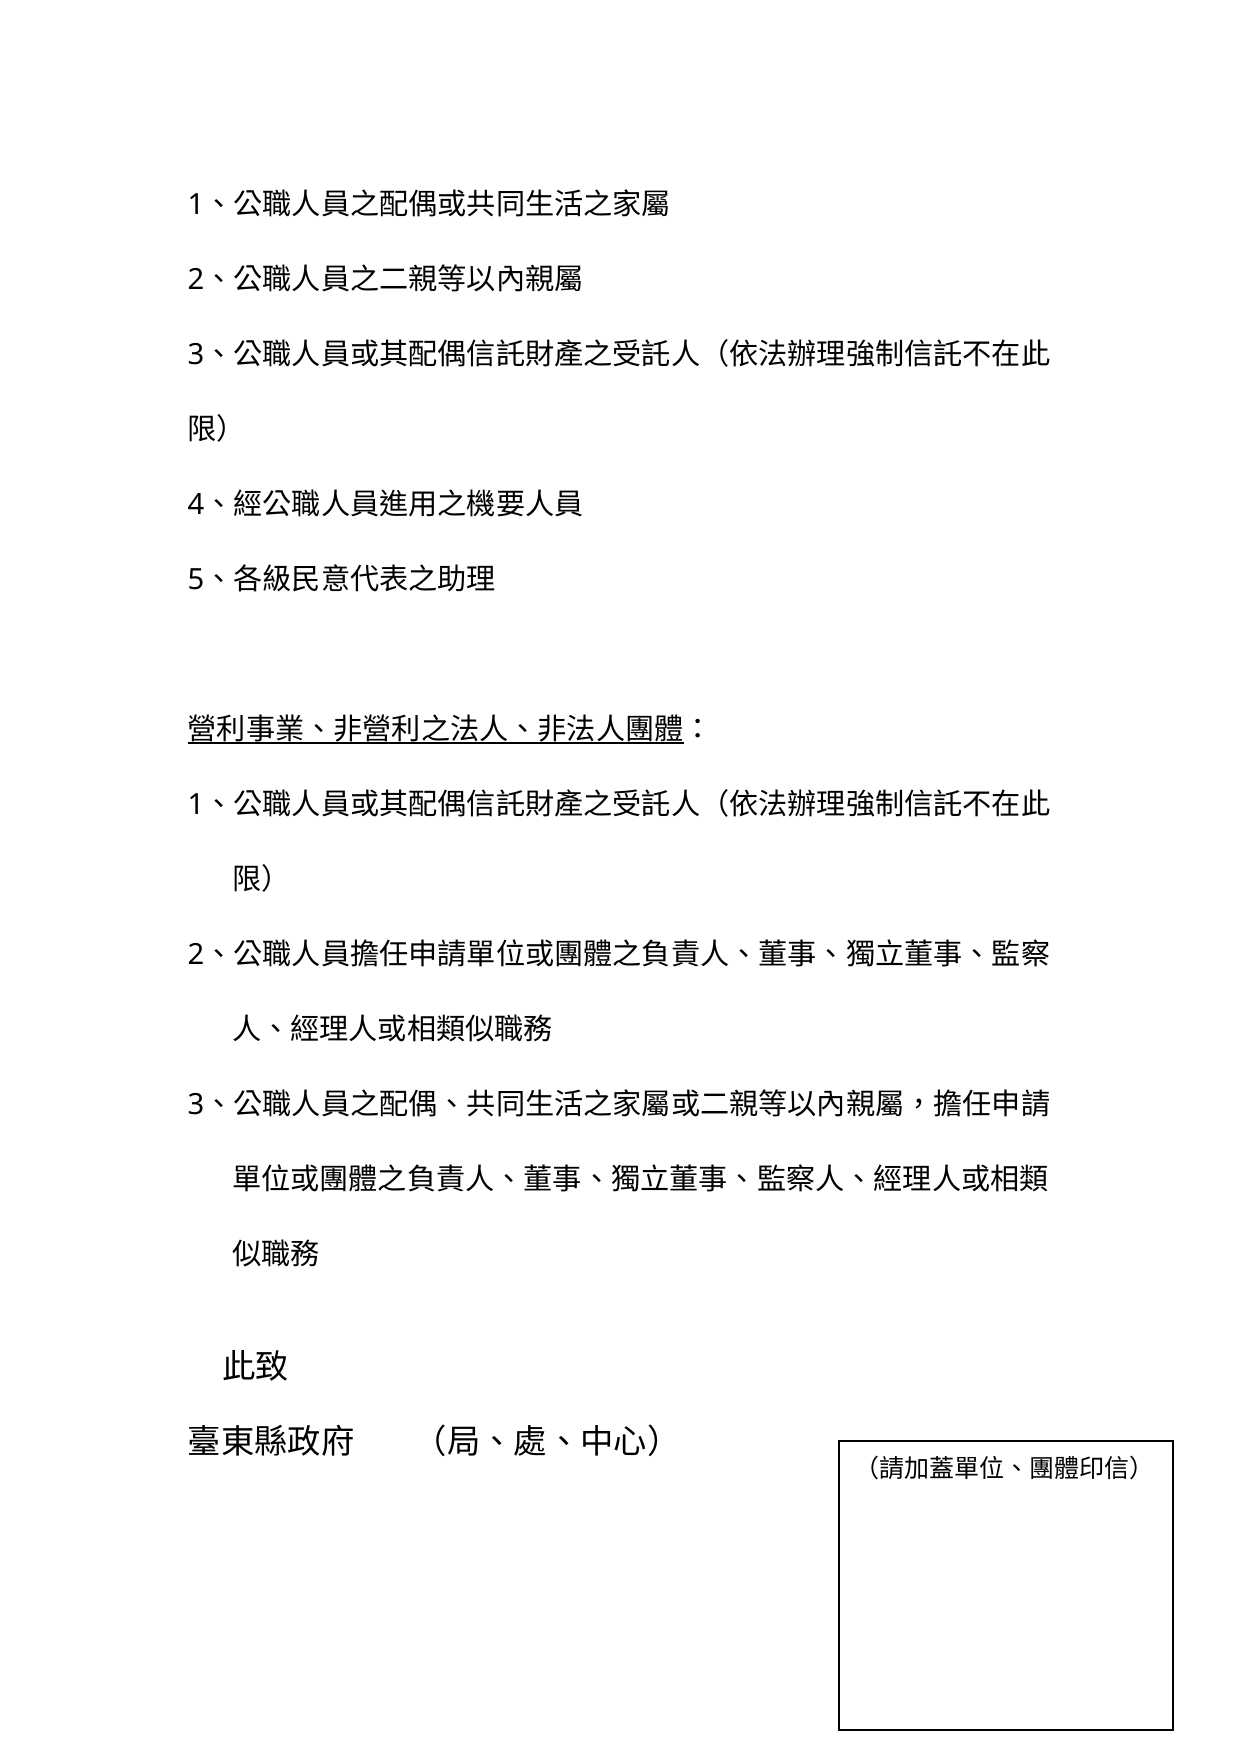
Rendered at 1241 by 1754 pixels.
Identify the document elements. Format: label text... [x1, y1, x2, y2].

text 1、公職人員之配偶或共同生活之家屬 [187, 164, 1053, 239]
text 1、公職人員或其配偶信託財產之受託人（依法辦理強制信託不在此限） [187, 764, 1053, 914]
text 營利事業、非營利之法人、非法人團體： [187, 689, 1053, 764]
text 此致 [187, 1327, 1053, 1402]
text 2、公職人員擔任申請單位或團體之負責人、董事、獨立董事、監察人、經理人或相類似職務 [187, 914, 1053, 1064]
text 臺東縣政府 （局、處、中心） [187, 1402, 1053, 1477]
text 3、公職人員或其配偶信託財產之受託人（依法辦理強制信託不在此限） [187, 314, 1053, 464]
text （請加蓋單位、團體印信） [854, 1449, 1158, 1485]
text 3、公職人員之配偶、共同生活之家屬或二親等以內親屬，擔任申請單位或團體之負責人、董事、獨立董事、監察人、經理人或相類似職務 [187, 1064, 1053, 1289]
text 2、公職人員之二親等以內親屬 [187, 239, 1053, 314]
text 4、經公職人員進用之機要人員 [187, 464, 1053, 539]
text 5、各級民意代表之助理 [187, 539, 1053, 614]
